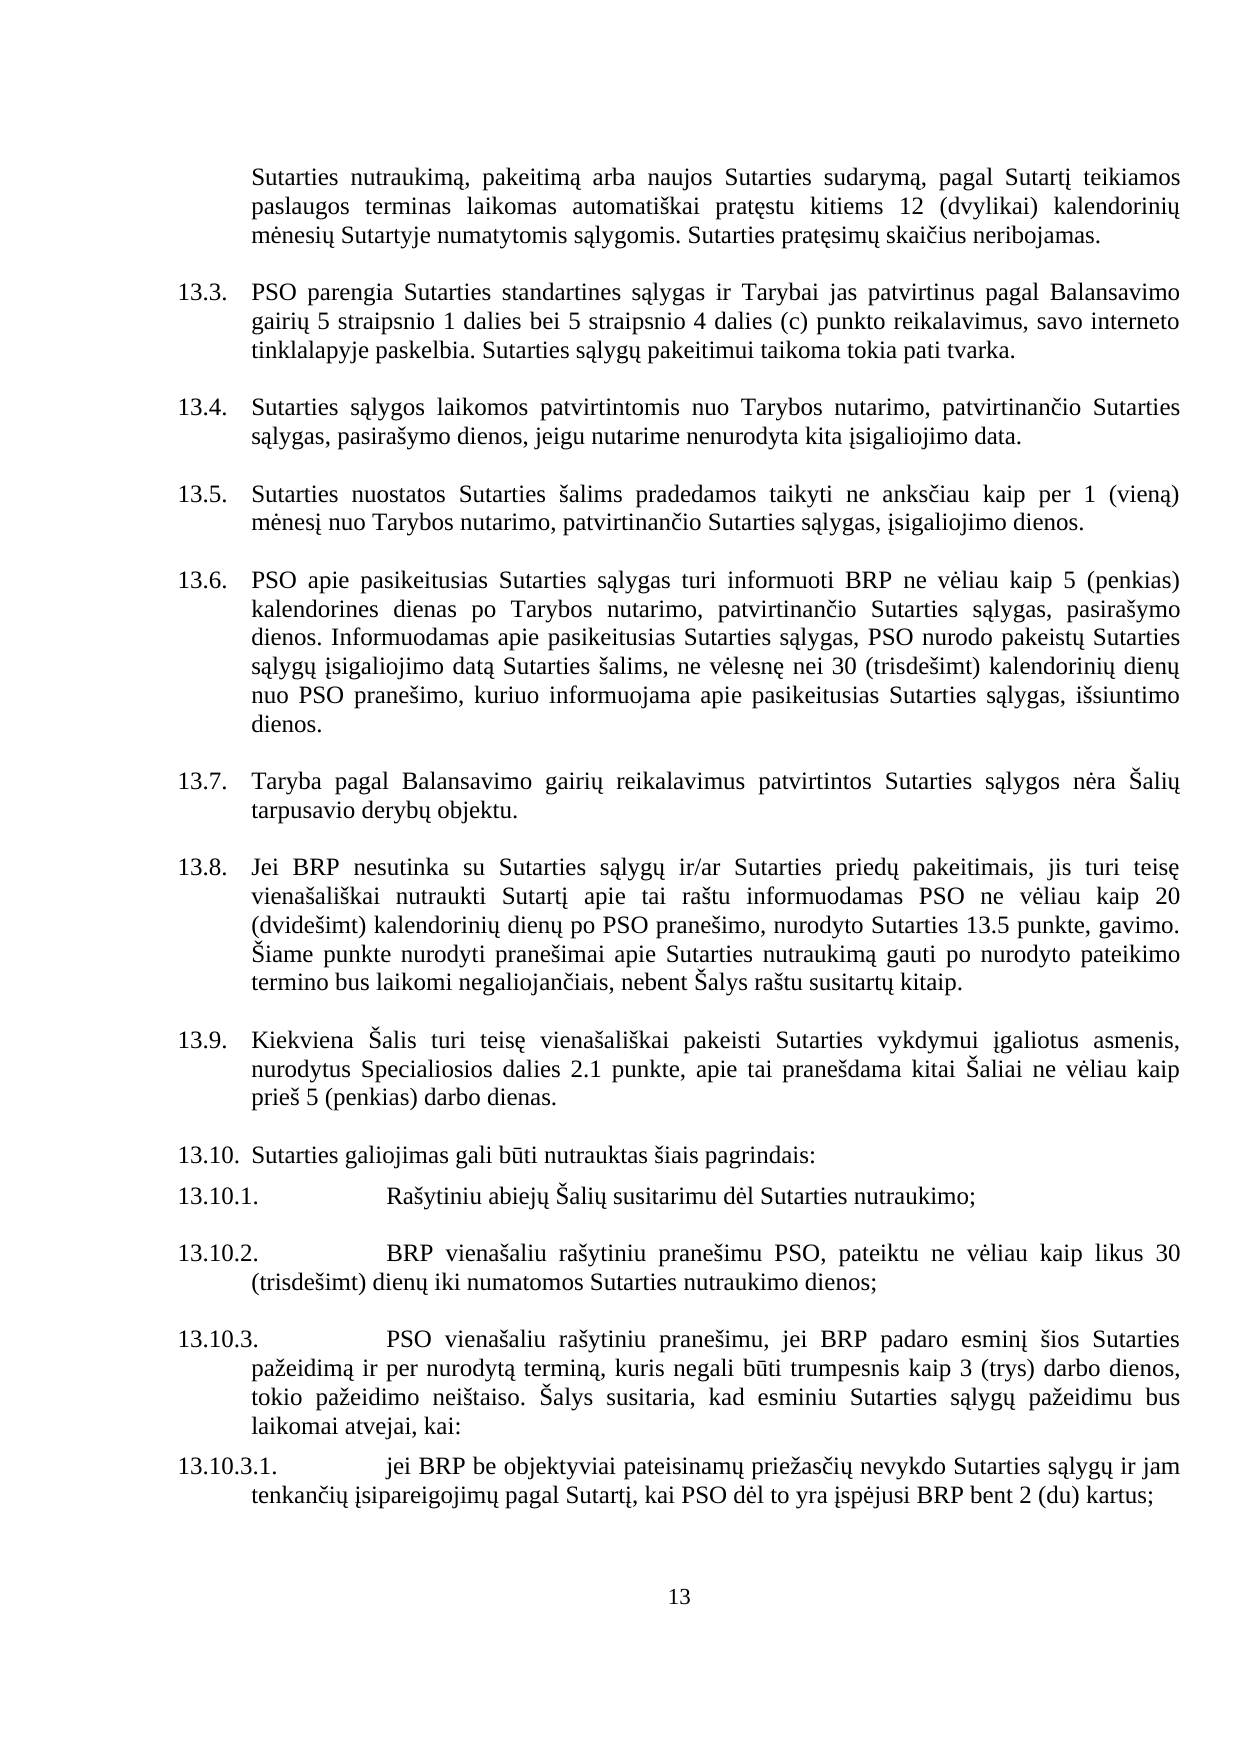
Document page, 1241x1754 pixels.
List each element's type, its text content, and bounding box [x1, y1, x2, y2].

text 13.10.3. PSO vienašaliu rašytiniu pranešimu, jei BRP padaro esminį šios Sutarties pažeidimą ir per nurodytą terminą, kuris negali būti trumpesnis kaip 3 (trys) darbo dienos, tokio pažeidimo neištaiso. Šalys susitaria, kad esminiu Sutarties sąlygų pažeidimu bus laikomai atvejai, kai: [177, 1324, 1181, 1439]
text 13.8. Jei BRP nesutinka su Sutarties sąlygų ir/ar Sutarties priedų pakeitimais, jis turi teisę vienašališkai nutraukti Sutartį apie tai raštu informuodamas PSO ne vėliau kaip 20 (dvidešimt) kalendorinių dienų po PSO pranešimo, nurodyto Sutarties 13.5 punkte, gavimo. Šiame punkte nurodyti pranešimai apie Sutarties nutraukimą gauti po nurodyto pateikimo termino bus laikomi negaliojančiais, nebent Šalys raštu susitartų kitaip. [177, 852, 1181, 996]
text 13.3. PSO parengia Sutarties standartines sąlygas ir Tarybai jas patvirtinus pagal Balansavimo gairių 5 straipsnio 1 dalies bei 5 straipsnio 4 dalies (c) punkto reikalavimus, savo interneto tinklalapyje paskelbia. Sutarties sąlygų pakeitimui taikoma tokia pati tvarka. [177, 277, 1181, 364]
text 13.10. Sutarties galiojimas gali būti nutrauktas šiais pagrindais: [177, 1140, 1181, 1169]
text 13.6. PSO apie pasikeitusias Sutarties sąlygas turi informuoti BRP ne vėliau kaip 5 (penkias) kalendorines dienas po Tarybos nutarimo, patvirtinančio Sutarties sąlygas, pasirašymo dienos. Informuodamas apie pasikeitusias Sutarties sąlygas, PSO nurodo pakeistų Sutarties sąlygų įsigaliojimo datą Sutarties šalims, ne vėlesnę nei 30 (trisdešimt) kalendorinių dienų nuo PSO pranešimo, kuriuo informuojama apie pasikeitusias Sutarties sąlygas, išsiuntimo dienos. [177, 565, 1181, 737]
text 13.7. Taryba pagal Balansavimo gairių reikalavimus patvirtintos Sutarties sąlygos nėra Šalių tarpusavio derybų objektu. [177, 766, 1181, 824]
text 13.10.3.1. jei BRP be objektyviai pateisinamų priežasčių nevykdo Sutarties sąlygų ir jam tenkančių įsipareigojimų pagal Sutartį, kai PSO dėl to yra įspėjusi BRP bent 2 (du) kartus; [177, 1451, 1181, 1509]
text 13.10.1. Rašytiniu abiejų Šalių susitarimu dėl Sutarties nutraukimo; [177, 1181, 1181, 1209]
text 13.5. Sutarties nuostatos Sutarties šalims pradedamos taikyti ne anksčiau kaip per 1 (vieną) mėnesį nuo Tarybos nutarimo, patvirtinančio Sutarties sąlygas, įsigaliojimo dienos. [177, 479, 1181, 536]
text Sutarties nutraukimą, pakeitimą arba naujos Sutarties sudarymą, pagal Sutartį teikiamos paslaugos terminas laikomas automatiškai pratęstu kitiems 12 (dvylikai) kalendorinių mėnesių Sutartyje numatytomis sąlygomis. Sutarties pratęsimų skaičius neribojamas. [177, 162, 1181, 249]
text 13.4. Sutarties sąlygos laikomos patvirtintomis nuo Tarybos nutarimo, patvirtinančio Sutarties sąlygas, pasirašymo dienos, jeigu nutarime nenurodyta kita įsigaliojimo data. [177, 392, 1181, 450]
text 13.10.2. BRP vienašaliu rašytiniu pranešimu PSO, pateiktu ne vėliau kaip likus 30 (trisdešimt) dienų iki numatomos Sutarties nutraukimo dienos; [177, 1238, 1181, 1296]
text 13.9. Kiekviena Šalis turi teisę vienašališkai pakeisti Sutarties vykdymui įgaliotus asmenis, nurodytus Specialiosios dalies 2.1 punkte, apie tai pranešdama kitai Šaliai ne vėliau kaip prieš 5 (penkias) darbo dienas. [177, 1025, 1181, 1111]
